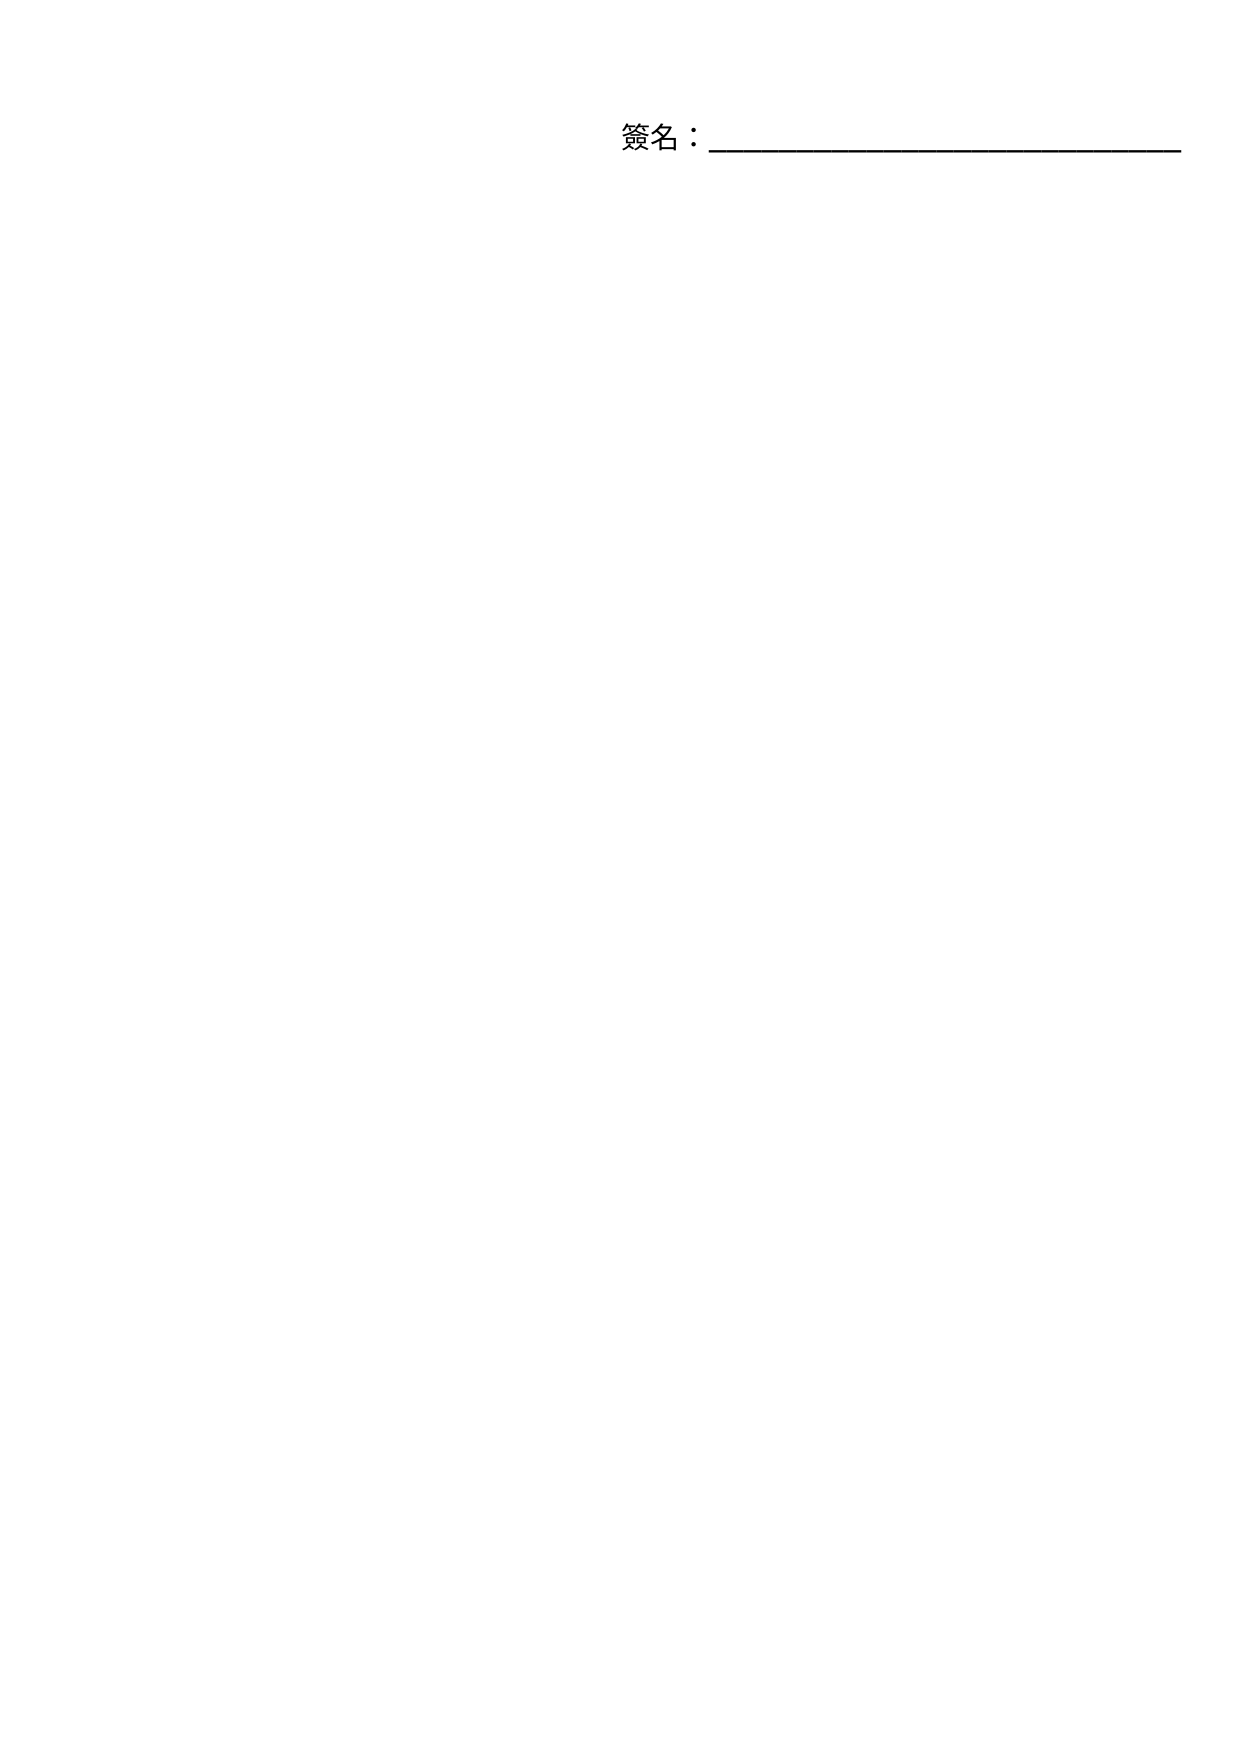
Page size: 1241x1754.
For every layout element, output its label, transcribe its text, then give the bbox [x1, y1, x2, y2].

text 簽名：___________________________ [59, 94, 1181, 157]
